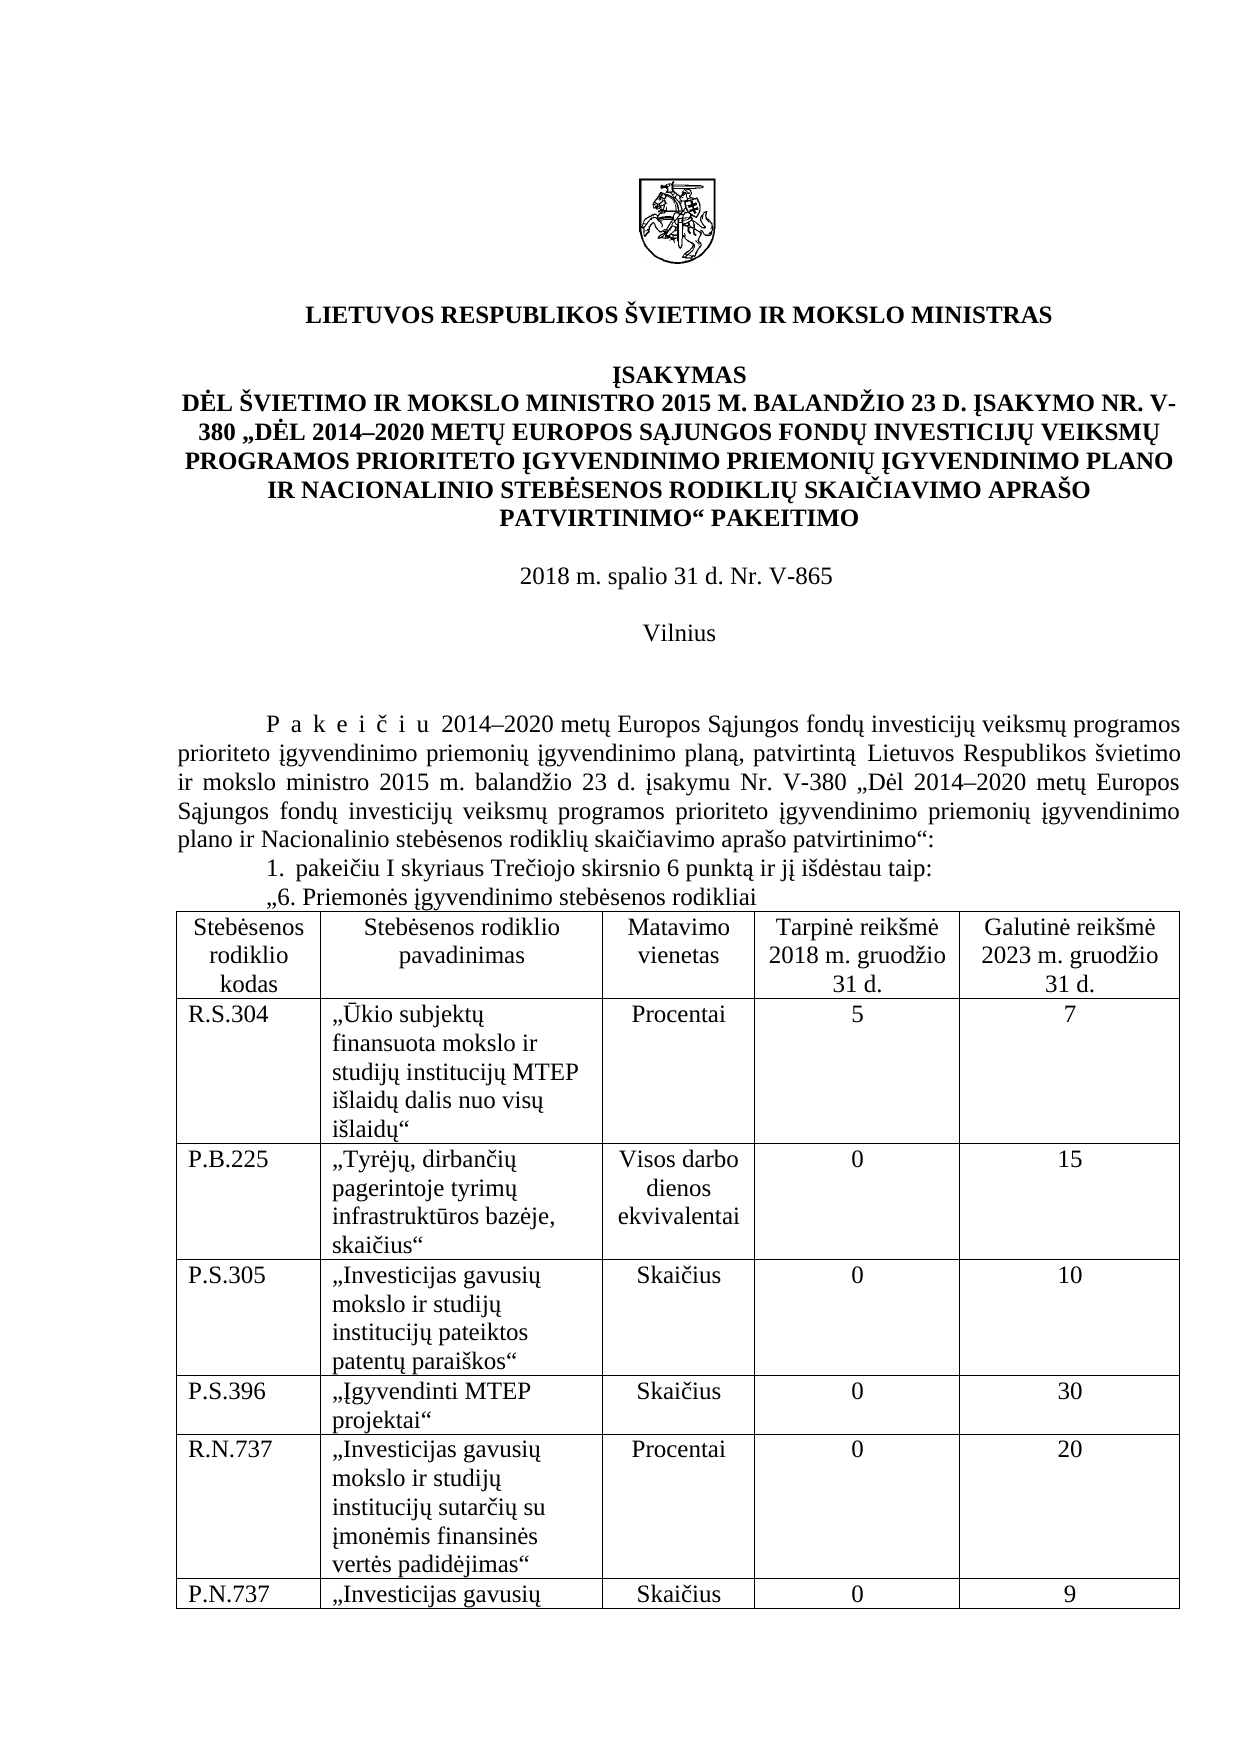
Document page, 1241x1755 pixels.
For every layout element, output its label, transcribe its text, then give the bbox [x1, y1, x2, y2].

table_cell 0 [755, 1435, 959, 1578]
table_cell Procentai [603, 999, 754, 1143]
table_cell P.N.737 [177, 1579, 320, 1608]
table_cell P.S.396 [177, 1376, 320, 1433]
table_cell Visos darbo dienos ekvivalentai [603, 1144, 754, 1259]
table_cell „Tyrėjų, dirbančių pagerintoje tyrimų infrastruktūros bazėje, skaičius“ [321, 1144, 602, 1259]
table_cell P.B.225 [177, 1144, 320, 1259]
table_cell „Ūkio subjektų finansuota mokslo ir studijų institucijų MTEP išlaidų dalis nuo visų išlaidų“ [321, 999, 602, 1143]
table_cell 5 [755, 999, 959, 1143]
text ĮSAKYMAS [177, 360, 1181, 388]
table_cell Skaičius [603, 1579, 754, 1608]
text P a k e i č i u 2014–2020 metų Europos Sąjungos fondų investicijų veiksmų programos prioriteto įgyvendinimo priemonių įgyvendinimo planą, patvirtintą Lietuvos Respublikos švietimo ir mokslo ministro 2015 m. balandžio 23 d. įsakymu Nr. V-380 „Dėl 2014–2020 metų Europos Sąjungos fondų investicijų veiksmų programos prioriteto įgyvendinimo priemonių įgyvendinimo plano ir Nacionalinio stebėsenos rodiklių skaičiavimo aprašo patvirtinimo“: [177, 709, 1181, 853]
table_cell 0 [755, 1144, 959, 1259]
table_cell 20 [960, 1435, 1179, 1578]
table_header Stebėsenos rodiklio pavadinimas [321, 912, 602, 998]
table_header Galutinė reikšmė 2023 m. gruodžio 31 d. [960, 912, 1179, 998]
table_cell 15 [960, 1144, 1179, 1259]
table_cell „Investicijas gavusių mokslo ir studijų institucijų pateiktos patentų paraiškos“ [321, 1260, 602, 1375]
table_cell 0 [755, 1376, 959, 1433]
table_header Tarpinė reikšmė 2018 m. gruodžio 31 d. [755, 912, 959, 998]
text DĖL ŠVIETIMO IR MOKSLO MINISTRO 2015 M. BALANDŽIO 23 D. ĮSAKYMO NR. V-380 „DĖL 2014–2020 mETŲ europos sąjungos fondų investicijų veiksmų programos prioriteto įgyvendinimo priemonių įgyvendinimo plano IR NACIONALINIo STEBĖSENOS RODIKLIŲ SKAIČIAVIMO APRAŠO patvirtinimo“ PAKEITIMO [177, 388, 1181, 532]
table_cell 9 [960, 1579, 1179, 1608]
table_cell 0 [755, 1260, 959, 1375]
table_cell „Įgyvendinti MTEP projektai“ [321, 1376, 602, 1433]
table_cell 30 [960, 1376, 1179, 1433]
table_cell Procentai [603, 1435, 754, 1578]
text 1. pakeičiu I skyriaus Trečiojo skirsnio 6 punktą ir jį išdėstau taip: [266, 853, 1181, 882]
table_cell Skaičius [603, 1376, 754, 1433]
table_cell „Investicijas gavusių mokslo ir studijų institucijų sutarčių su įmonėmis finansinės vertės padidėjimas“ [321, 1435, 602, 1578]
table_cell „Investicijas gavusių [321, 1579, 602, 1608]
table_cell 10 [960, 1260, 1179, 1375]
table_cell P.S.305 [177, 1260, 320, 1375]
table_cell R.N.737 [177, 1435, 320, 1578]
text 2018 m. spalio 31 d. Nr. V-865 [177, 561, 1181, 590]
table_cell 7 [960, 999, 1179, 1143]
table_cell Skaičius [603, 1260, 754, 1375]
text „6. Priemonės įgyvendinimo stebėsenos rodikliai [266, 882, 1181, 911]
text Vilnius [177, 618, 1181, 647]
table_cell 0 [755, 1579, 959, 1608]
table_cell R.S.304 [177, 999, 320, 1143]
table_header Stebėsenos rodiklio kodas [177, 912, 320, 998]
text LIETUVOS RESPUBLIKOS ŠVIETIMO IR MOKSLO MINISTRAS [177, 300, 1181, 328]
table_header Matavimo vienetas [603, 912, 754, 998]
